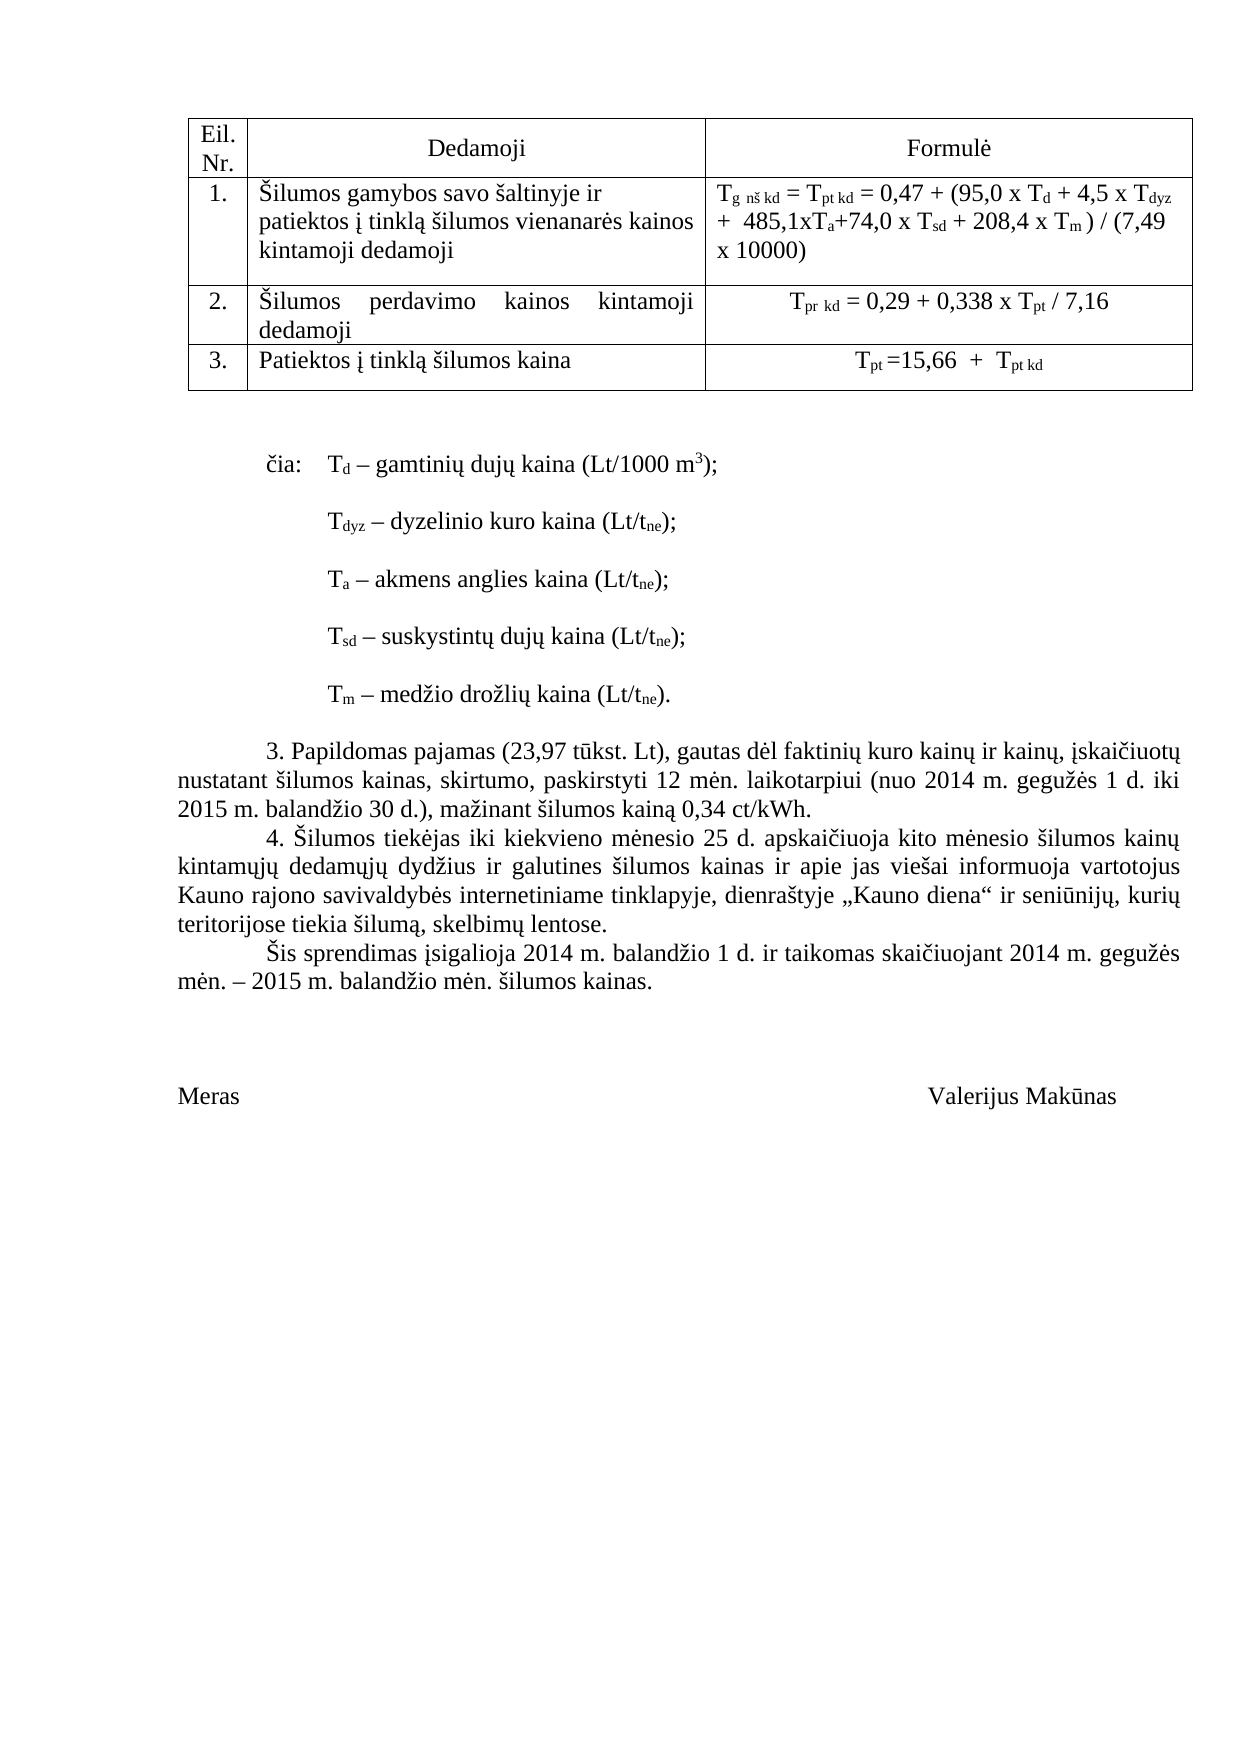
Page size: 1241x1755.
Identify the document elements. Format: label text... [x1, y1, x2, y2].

table_header Dedamoji [248, 119, 705, 177]
text Meras Valerijus Makūnas [177, 1081, 1181, 1110]
text 4. Šilumos tiekėjas iki kiekvieno mėnesio 25 d. apskaičiuoja kito mėnesio šilumos kainų kintamųjų dedamųjų dydžius ir galutines šilumos kainas ir apie jas viešai informuoja vartotojus Kauno rajono savivaldybės internetiniame tinklapyje, dienraštyje „Kauno diena“ ir seniūnijų, kurių teritorijose tiekia šilumą, skelbimų lentose. [177, 823, 1181, 938]
table_cell Tpr kd = 0,29 + 0,338 x Tpt / 7,16 [706, 286, 1192, 344]
table_cell Patiektos į tinklą šilumos kaina [248, 345, 705, 390]
text Šis sprendimas įsigalioja 2014 m. balandžio 1 d. ir taikomas skaičiuojant 2014 m. gegužės mėn. – 2015 m. balandžio mėn. šilumos kainas. [177, 938, 1181, 995]
text Ta – akmens anglies kaina (Lt/tne); [177, 564, 1181, 593]
text Tdyz – dyzelinio kuro kaina (Lt/tne); [177, 506, 1181, 535]
table_cell 1. [189, 178, 247, 285]
text čia: Td – gamtinių dujų kaina (Lt/1000 m3); [177, 449, 1181, 478]
text 3. Papildomas pajamas (23,97 tūkst. Lt), gautas dėl faktinių kuro kainų ir kainų, įskaičiuotų nustatant šilumos kainas, skirtumo, paskirstyti 12 mėn. laikotarpiui (nuo 2014 m. gegužės 1 d. iki 2015 m. balandžio 30 d.), mažinant šilumos kainą 0,34 ct/kWh. [177, 736, 1181, 823]
table_cell 3. [189, 345, 247, 390]
table_cell Šilumos gamybos savo šaltinyje ir patiektos į tinklą šilumos vienanarės kainos kintamoji dedamoji [248, 178, 705, 285]
text Tm – medžio drožlių kaina (Lt/tne). [177, 679, 1181, 708]
table_cell Šilumos perdavimo kainos kintamoji dedamoji [248, 286, 705, 344]
table_header Eil. Nr. [189, 119, 247, 177]
table_cell Tpt =15,66 + Tpt kd [706, 345, 1192, 390]
table_cell Tg nš kd = Tpt kd = 0,47 + (95,0 x Td + 4,5 x Tdyz + 485,1xTa+74,0 x Tsd + 208,4 x Tm ) / (7,49 x 10000) [706, 178, 1192, 285]
table_cell 2. [189, 286, 247, 344]
table_header Formulė [706, 119, 1192, 177]
text Tsd – suskystintų dujų kaina (Lt/tne); [177, 621, 1181, 650]
